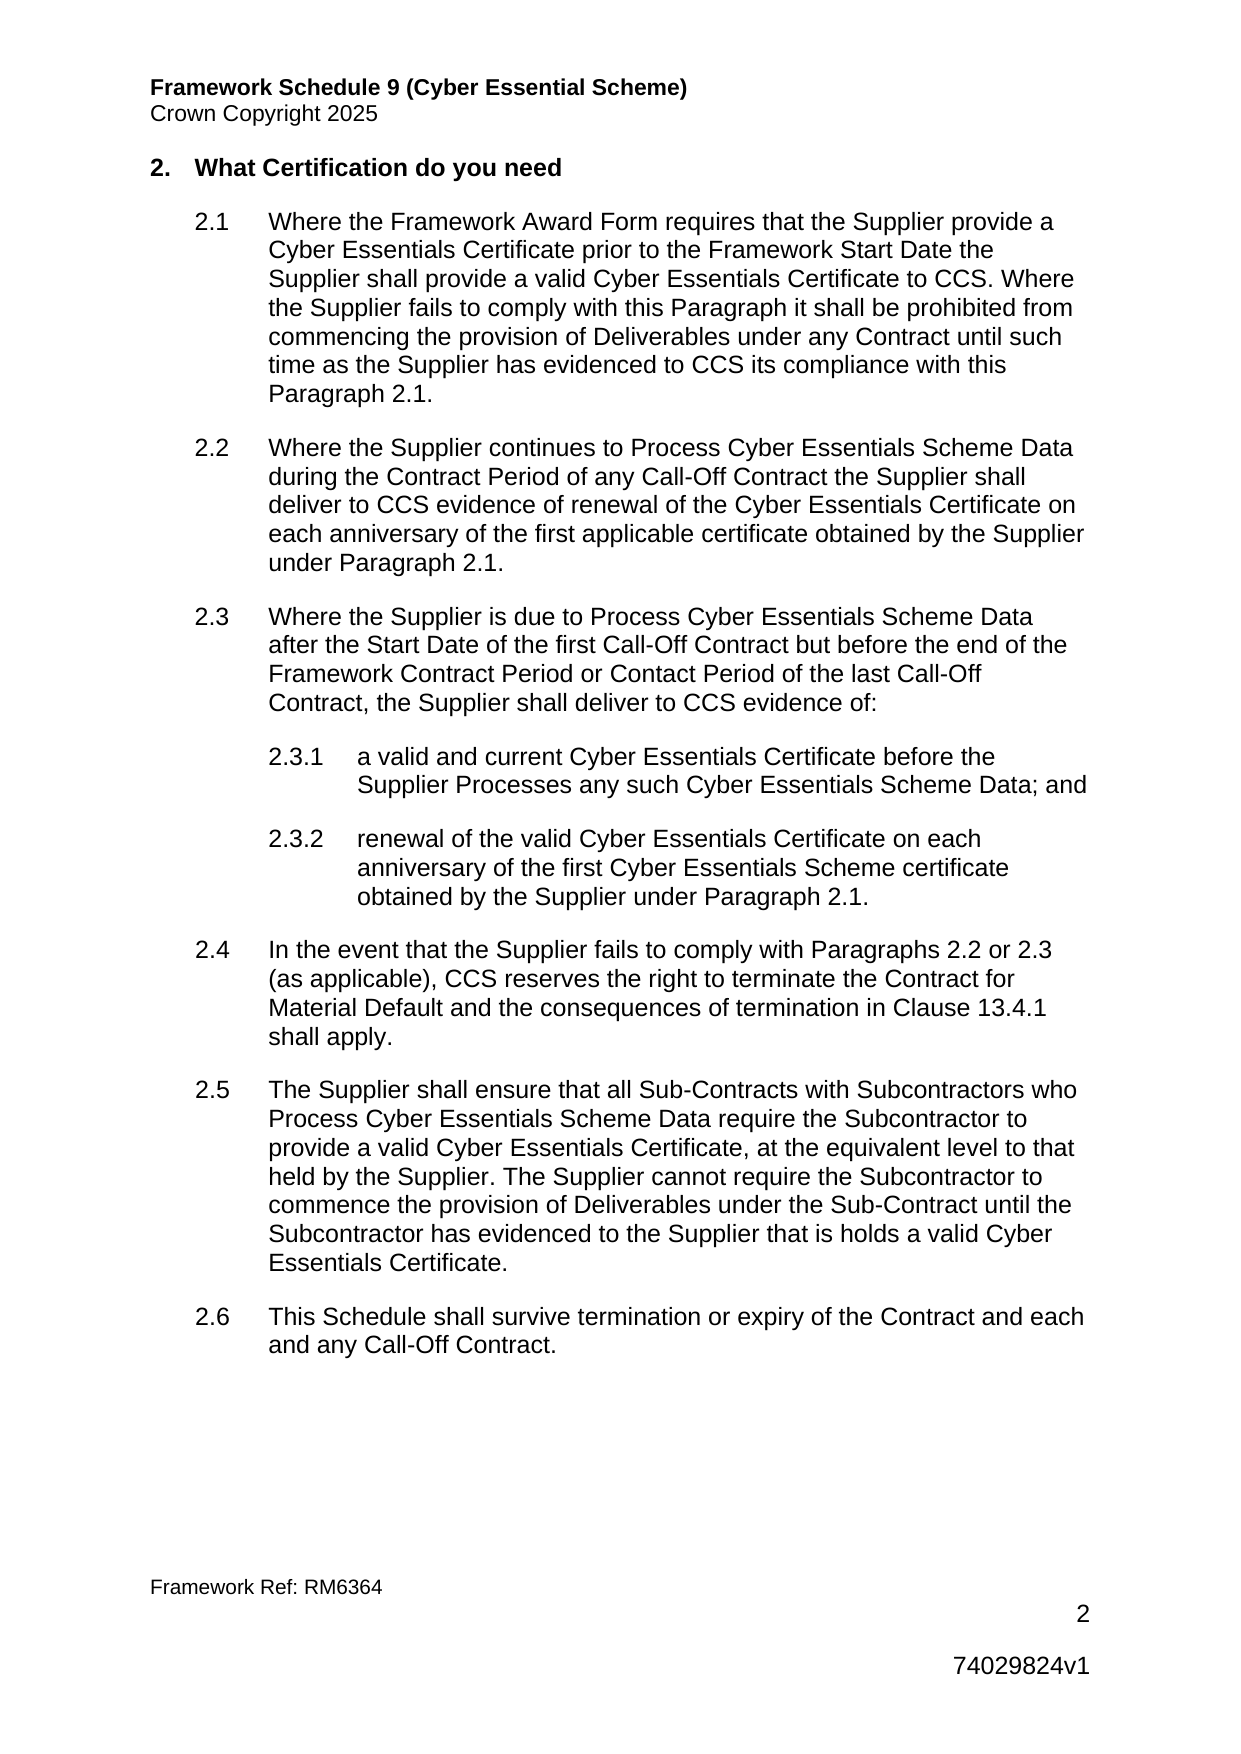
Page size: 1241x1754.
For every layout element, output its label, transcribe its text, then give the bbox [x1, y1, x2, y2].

text 2.3 Where the Supplier is due to Process Cyber Essentials Scheme Data after the Start Date of the first Call-Off Contract but before the end of the Framework Contract Period or Contact Period of the last Call-Off Contract, the Supplier shall deliver to CCS evidence of: [194, 602, 1090, 717]
text 2.4 In the event that the Supplier fails to comply with Paragraphs 2.2 or 2.3 (as applicable), CCS reserves the right to terminate the Contract for Material Default and the consequences of termination in Clause 13.4.1 shall apply. [195, 935, 1090, 1050]
text 2.2 Where the Supplier continues to Process Cyber Essentials Scheme Data during the Contract Period of any Call-Off Contract the Supplier shall deliver to CCS evidence of renewal of the Cyber Essentials Certificate on each anniversary of the first applicable certificate obtained by the Supplier under Paragraph 2.1. [194, 433, 1090, 577]
text 2.5 The Supplier shall ensure that all Sub-Contracts with Subcontractors who Process Cyber Essentials Scheme Data require the Subcontractor to provide a valid Cyber Essentials Certificate, at the equivalent level to that held by the Supplier. The Supplier cannot require the Subcontractor to commence the provision of Deliverables under the Sub-Contract until the Subcontractor has evidenced to the Supplier that is holds a valid Cyber Essentials Certificate. [195, 1075, 1090, 1277]
text 2.3.1 a valid and current Cyber Essentials Certificate before the Supplier Processes any such Cyber Essentials Scheme Data; and [268, 742, 1090, 799]
text 2.1 Where the Framework Award Form requires that the Supplier provide a Cyber Essentials Certificate prior to the Framework Start Date the Supplier shall provide a valid Cyber Essentials Certificate to CCS. Where the Supplier fails to comply with this Paragraph it shall be prohibited from commencing the provision of Deliverables under any Contract until such time as the Supplier has evidenced to CCS its compliance with this Paragraph 2.1. [194, 207, 1090, 408]
list What Certification do you need [150, 153, 1090, 182]
text 2.6 This Schedule shall survive termination or expiry of the Contract and each and any Call-Off Contract. [195, 1302, 1090, 1359]
text 2.3.2 renewal of the valid Cyber Essentials Certificate on each anniversary of the first Cyber Essentials Scheme certificate obtained by the Supplier under Paragraph 2.1. [268, 824, 1090, 910]
